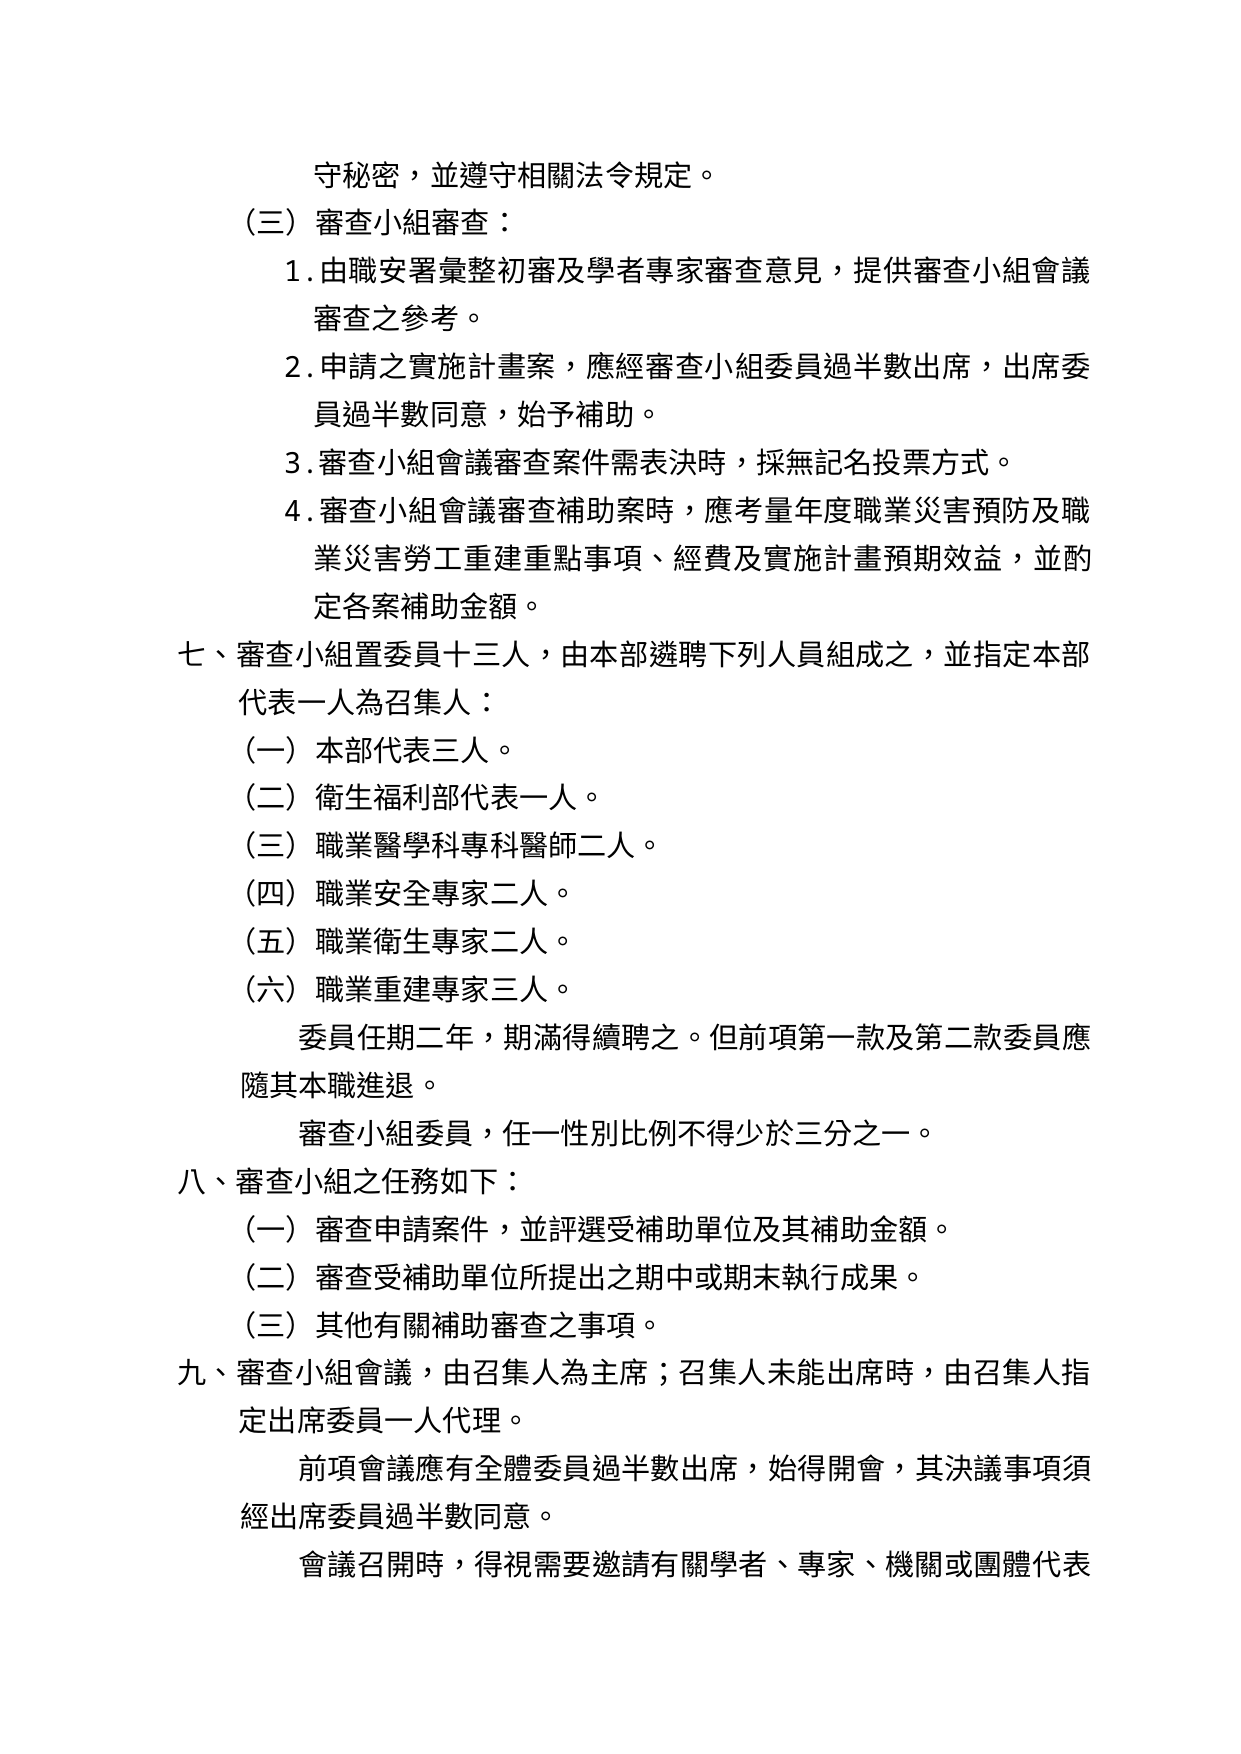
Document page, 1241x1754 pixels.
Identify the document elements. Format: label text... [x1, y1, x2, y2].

text 守秘密，並遵守相關法令規定。 [283, 148, 1092, 196]
text 七、審查小組置委員十三人，由本部遴聘下列人員組成之，並指定本部代表一人為召集人： [177, 627, 1092, 723]
text 1.由職安署彙整初審及學者專家審查意見，提供審查小組會議審查之參考。 [283, 243, 1092, 339]
text （一）審查申請案件，並評選受補助單位及其補助金額。 [227, 1202, 1092, 1250]
text （一）本部代表三人。 [227, 723, 1092, 771]
text （三）職業醫學科專科醫師二人。 [227, 818, 1092, 866]
text 審查小組委員，任一性別比例不得少於三分之一。 [240, 1106, 1092, 1154]
text 前項會議應有全體委員過半數出席，始得開會，其決議事項須經出席委員過半數同意。 [240, 1441, 1092, 1537]
text （二）衛生福利部代表一人。 [227, 771, 1092, 818]
text （四）職業安全專家二人。 [227, 866, 1092, 914]
text （三）審查小組審查： [227, 196, 1092, 243]
text 八、審查小組之任務如下： [177, 1154, 1092, 1202]
text 3.審查小組會議審查案件需表決時，採無記名投票方式。 [283, 435, 1092, 483]
text （六）職業重建專家三人。 [227, 962, 1092, 1010]
text 4.審查小組會議審查補助案時，應考量年度職業災害預防及職業災害勞工重建重點事項、經費及實施計畫預期效益，並酌定各案補助金額。 [283, 483, 1092, 627]
text 會議召開時，得視需要邀請有關學者、專家、機關或團體代表 [240, 1537, 1092, 1585]
text 2.申請之實施計畫案，應經審查小組委員過半數出席，出席委員過半數同意，始予補助。 [283, 339, 1092, 435]
text （三）其他有關補助審查之事項。 [227, 1298, 1092, 1346]
text 委員任期二年，期滿得續聘之。但前項第一款及第二款委員應隨其本職進退。 [240, 1010, 1092, 1106]
text 九、審查小組會議，由召集人為主席；召集人未能出席時，由召集人指定出席委員一人代理。 [177, 1346, 1092, 1441]
text （二）審查受補助單位所提出之期中或期末執行成果。 [227, 1250, 1092, 1298]
text （五）職業衛生專家二人。 [227, 914, 1092, 962]
